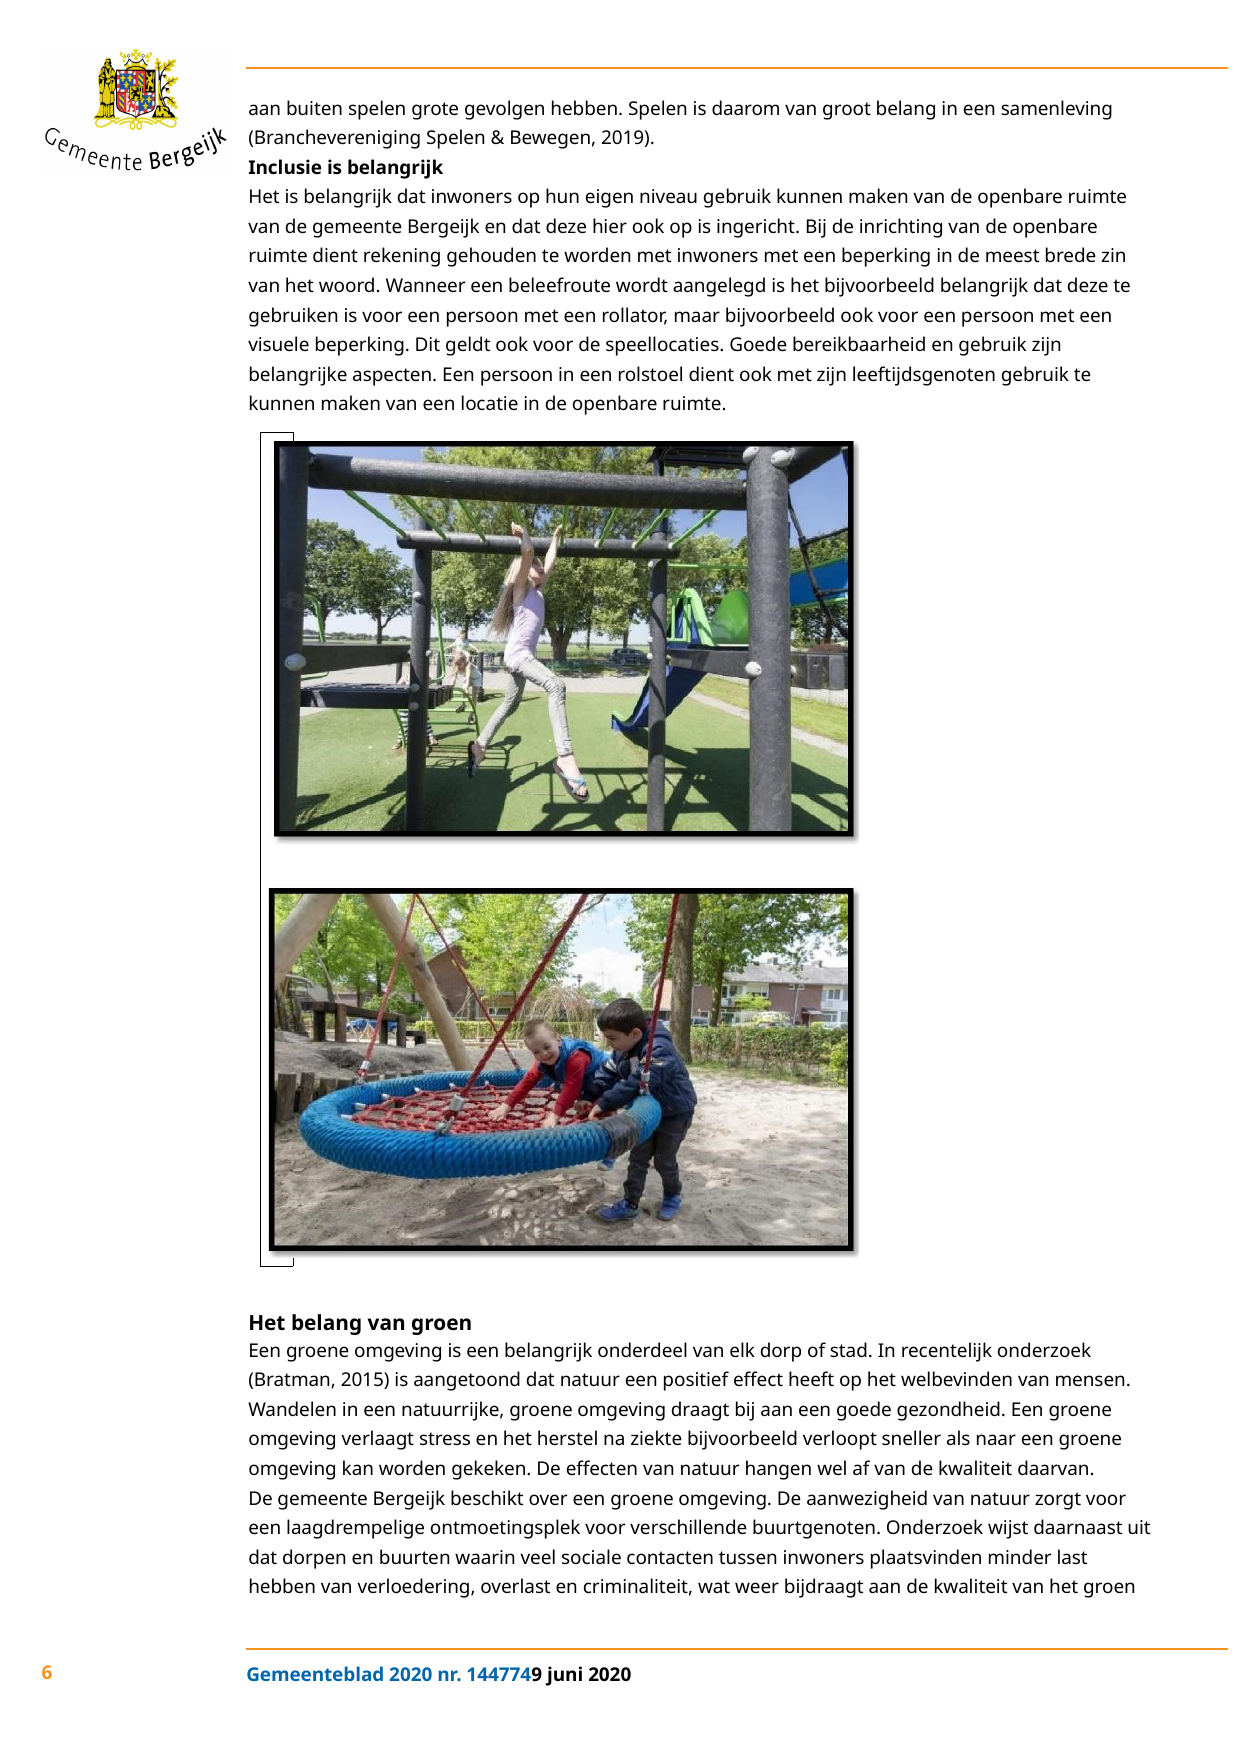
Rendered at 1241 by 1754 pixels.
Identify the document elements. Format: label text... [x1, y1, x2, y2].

text De gemeente Bergeijk beschikt over een groene omgeving. De aanwezigheid van natuur zorgt voor een laagdrempelige ontmoetingsplek voor verschillende buurtgenoten. Onderzoek wijst daarnaast uit dat dorpen en buurten waarin veel sociale contacten tussen inwoners plaatsvinden minder last hebben van verloedering, overlast en criminaliteit, wat weer bijdraagt aan de kwaliteit van het groen [248, 1485, 1152, 1599]
text Wandelen in een natuurrijke, groene omgeving draagt bij aan een goede gezondheid. Een groene omgeving verlaagt stress en het herstel na ziekte bijvoorbeeld verloopt sneller als naar een groene omgeving kan worden gekeken. De effecten van natuur hangen wel af van de kwaliteit daarvan. [248, 1396, 1152, 1481]
text Inclusie is belangrijk [248, 154, 1152, 180]
text Het is belangrijk dat inwoners op hun eigen niveau gebruik kunnen maken van de openbare ruimte van de gemeente Bergeijk en dat deze hier ook op is ingericht. Bij de inrichting van de openbare ruimte dient rekening gehouden te worden met inwoners met een beperking in de meest brede zin van het woord. Wanneer een beleefroute wordt aangelegd is het bijvoorbeeld belangrijk dat deze te gebruiken is voor een persoon met een rollator, maar bijvoorbeeld ook voor een persoon met een visuele beperking. Dit geldt ook voor de speellocaties. Goede bereikbaarheid en gebruik zijn belangrijke aspecten. Een persoon in een rolstoel dient ook met zijn leeftijdsgenoten gebruik te kunnen maken van een locatie in de openbare ruimte. [248, 183, 1152, 416]
text aan buiten spelen grote gevolgen hebben. Spelen is daarom van groot belang in een samenleving (Branchevereniging Spelen & Bewegen, 2019). [248, 95, 1152, 150]
picture [268, 441, 860, 1258]
text Een groene omgeving is een belangrijk onderdeel van elk dorp of stad. In recentelijk onderzoek (Bratman, 2015) is aangetoond dat natuur een positief effect heeft op het welbevinden van mensen. [248, 1337, 1152, 1392]
picture [41, 47, 231, 172]
text Het belang van groen [248, 1308, 1152, 1337]
